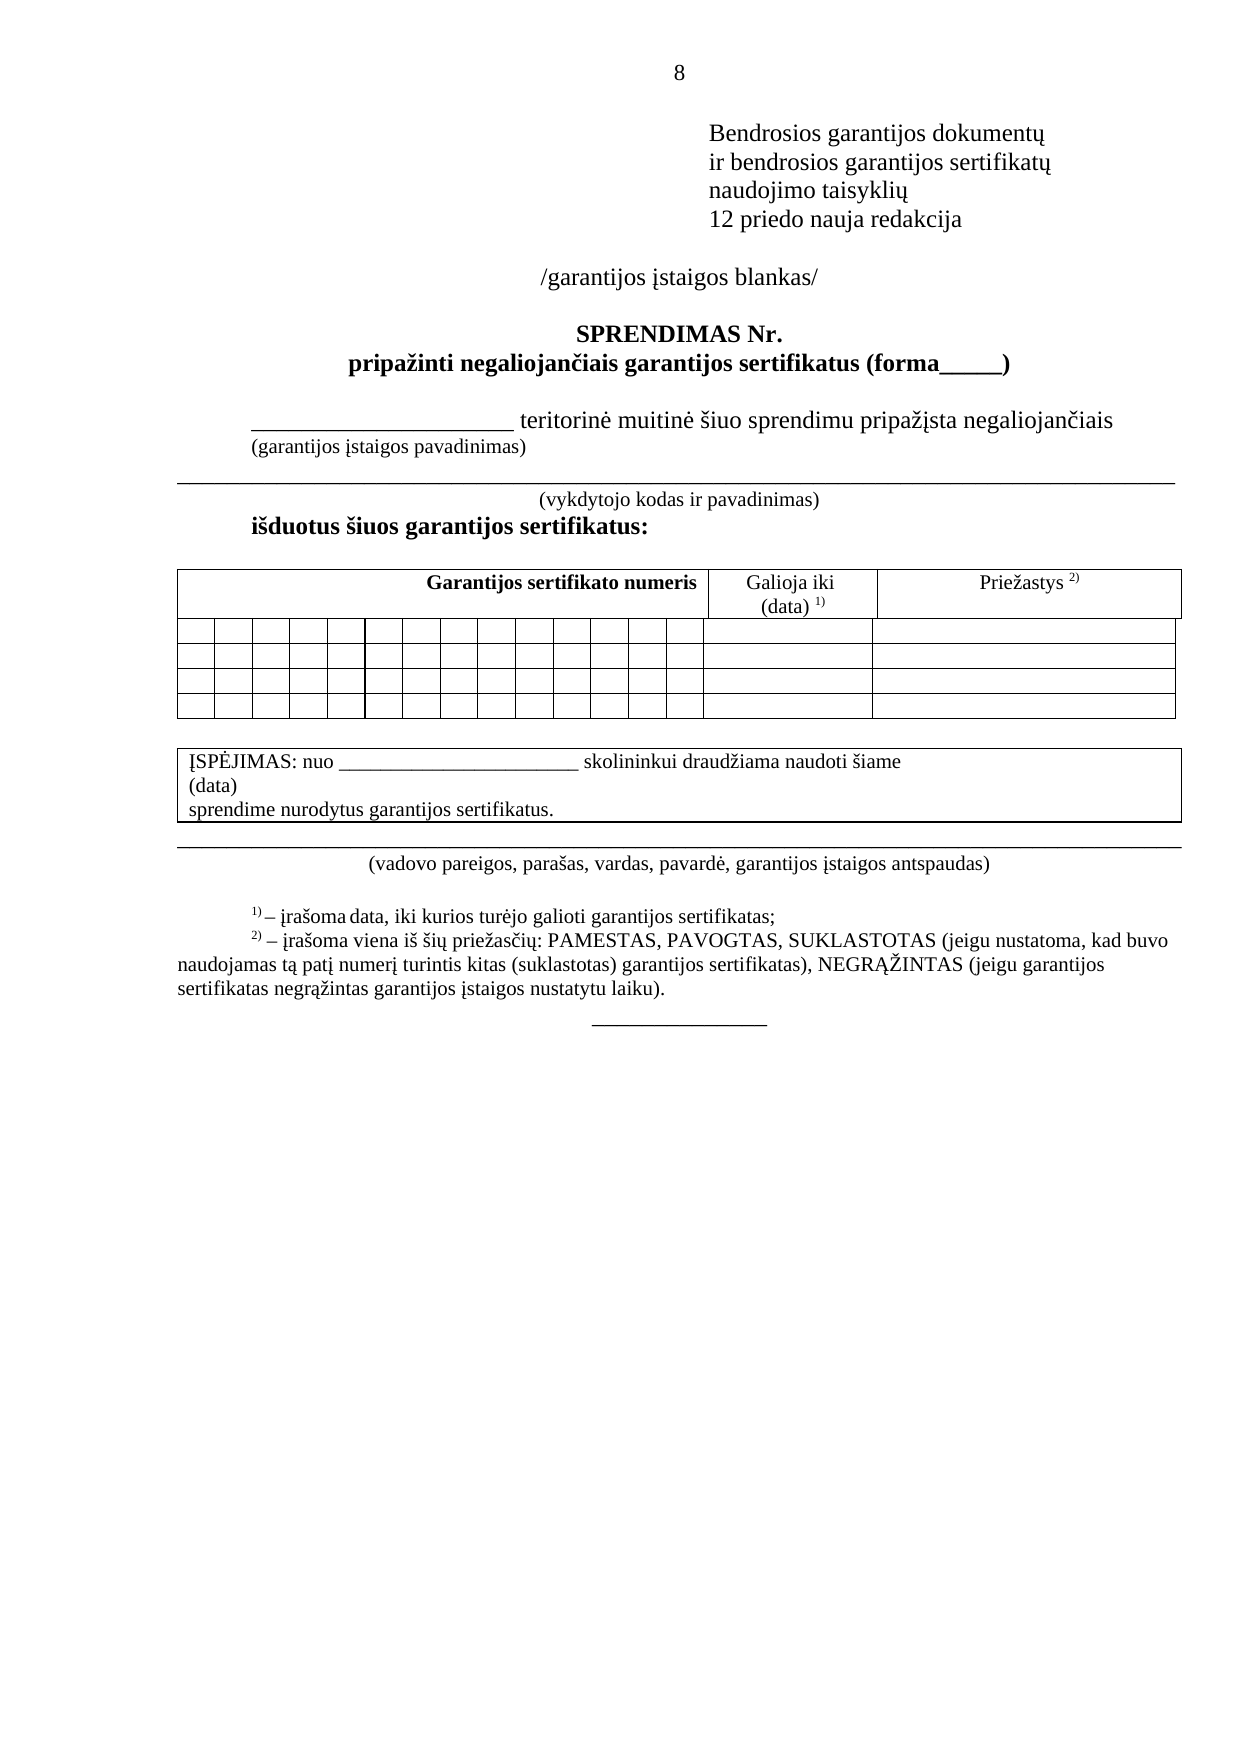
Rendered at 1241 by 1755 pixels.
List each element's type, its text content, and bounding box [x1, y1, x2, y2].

text Bendrosios garantijos dokumentų [709, 118, 1181, 147]
table_cell [215, 669, 252, 693]
table_cell [290, 644, 327, 668]
table_header Galioja iki (data) 1) [709, 570, 877, 618]
table_cell [253, 644, 289, 668]
text _____________________ teritorinė muitinė šiuo sprendimu pripažįsta negaliojančiais [177, 406, 1181, 434]
table_cell [328, 644, 364, 668]
table_cell [1176, 643, 1181, 668]
table_cell [591, 669, 628, 693]
table_cell [366, 619, 402, 643]
table_cell [516, 619, 553, 643]
text naudojimo taisyklių [177, 176, 1181, 204]
table_cell [403, 644, 440, 668]
table_cell [366, 694, 402, 718]
table_cell [253, 619, 289, 643]
text pripažinti negaliojančiais garantijos sertifikatus (forma_____) [177, 348, 1181, 377]
table_cell [629, 669, 666, 693]
table_cell [178, 619, 214, 643]
table_cell [290, 619, 327, 643]
table_header ĮSPĖJIMAS: nuo _______________________ skolininkui draudžiama naudoti šiame (data) sprendime nurodytus garantijos sertifikatus. [178, 749, 1181, 821]
table_cell [629, 694, 666, 718]
table_cell [366, 669, 402, 693]
table_cell [328, 694, 364, 718]
table_cell [667, 619, 703, 643]
table_cell [516, 669, 553, 693]
table_cell [591, 694, 628, 718]
text SPRENDIMAS Nr. [177, 319, 1181, 348]
table_cell [478, 619, 515, 643]
table_cell [441, 619, 477, 643]
table_cell [629, 619, 666, 643]
table_cell [873, 619, 1175, 643]
table_cell [478, 644, 515, 668]
table_cell [253, 694, 289, 718]
table_cell [441, 644, 477, 668]
table_cell [554, 619, 590, 643]
table_cell [253, 669, 289, 693]
text ir bendrosios garantijos sertifikatų [177, 147, 1181, 176]
table_cell [366, 644, 402, 668]
table_cell [667, 669, 703, 693]
table_cell [873, 694, 1175, 718]
table_header Garantijos sertifikato numeris [178, 570, 708, 618]
table_cell [554, 669, 590, 693]
text 12 priedo nauja redakcija [177, 204, 1181, 233]
table_cell [178, 669, 214, 693]
table_cell [1176, 693, 1181, 718]
table_cell [403, 619, 440, 643]
table_cell [516, 644, 553, 668]
table_cell [441, 694, 477, 718]
table_cell [403, 669, 440, 693]
table_cell [704, 644, 872, 668]
table_cell [554, 694, 590, 718]
table_cell [591, 644, 628, 668]
table_cell [873, 644, 1175, 668]
text (vykdytojo kodas ir pavadinimas) [177, 487, 1181, 511]
table_header Priežastys 2) [878, 570, 1181, 618]
table_cell [704, 694, 872, 718]
text išduotus šiuos garantijos sertifikatus: [177, 511, 1181, 540]
text (garantijos įstaigos pavadinimas) [177, 434, 1181, 458]
table_cell [873, 669, 1175, 693]
table_cell [629, 644, 666, 668]
table_cell [290, 694, 327, 718]
text ______________ [177, 1000, 1181, 1029]
text (vadovo pareigos, parašas, vardas, pavardė, garantijos įstaigos antspaudas) [177, 851, 1181, 875]
table_cell [178, 644, 214, 668]
table_cell [215, 694, 252, 718]
table_cell [516, 694, 553, 718]
table_cell [215, 644, 252, 668]
table_cell [441, 669, 477, 693]
table_cell [328, 669, 364, 693]
text 2) – įrašoma viena iš šių priežasčių: PAMESTAS, PAVOGTAS, SUKLASTOTAS (jeigu nustatoma, kad buvo naudojamas tą patį numerį turintis kitas (suklastotas) garantijos sertifikatas), NEGRĄŽINTAS (jeigu garantijos sertifikatas negrąžintas garantijos įstaigos nustatytu laiku). [177, 928, 1181, 1000]
table_cell [1176, 668, 1181, 693]
table_cell [328, 619, 364, 643]
table_cell [704, 619, 872, 643]
table_cell [667, 644, 703, 668]
text 1) – įrašoma data, iki kurios turėjo galioti garantijos sertifikatas; [177, 904, 1181, 928]
table_cell [667, 694, 703, 718]
table_cell [478, 694, 515, 718]
table_cell [215, 619, 252, 643]
table_cell [478, 669, 515, 693]
table_cell [554, 644, 590, 668]
table_cell [704, 669, 872, 693]
table_cell [403, 694, 440, 718]
text /garantijos įstaigos blankas/ [177, 262, 1181, 291]
table_cell [591, 619, 628, 643]
table_cell [178, 694, 214, 718]
table_cell [290, 669, 327, 693]
table_cell [1176, 619, 1181, 643]
